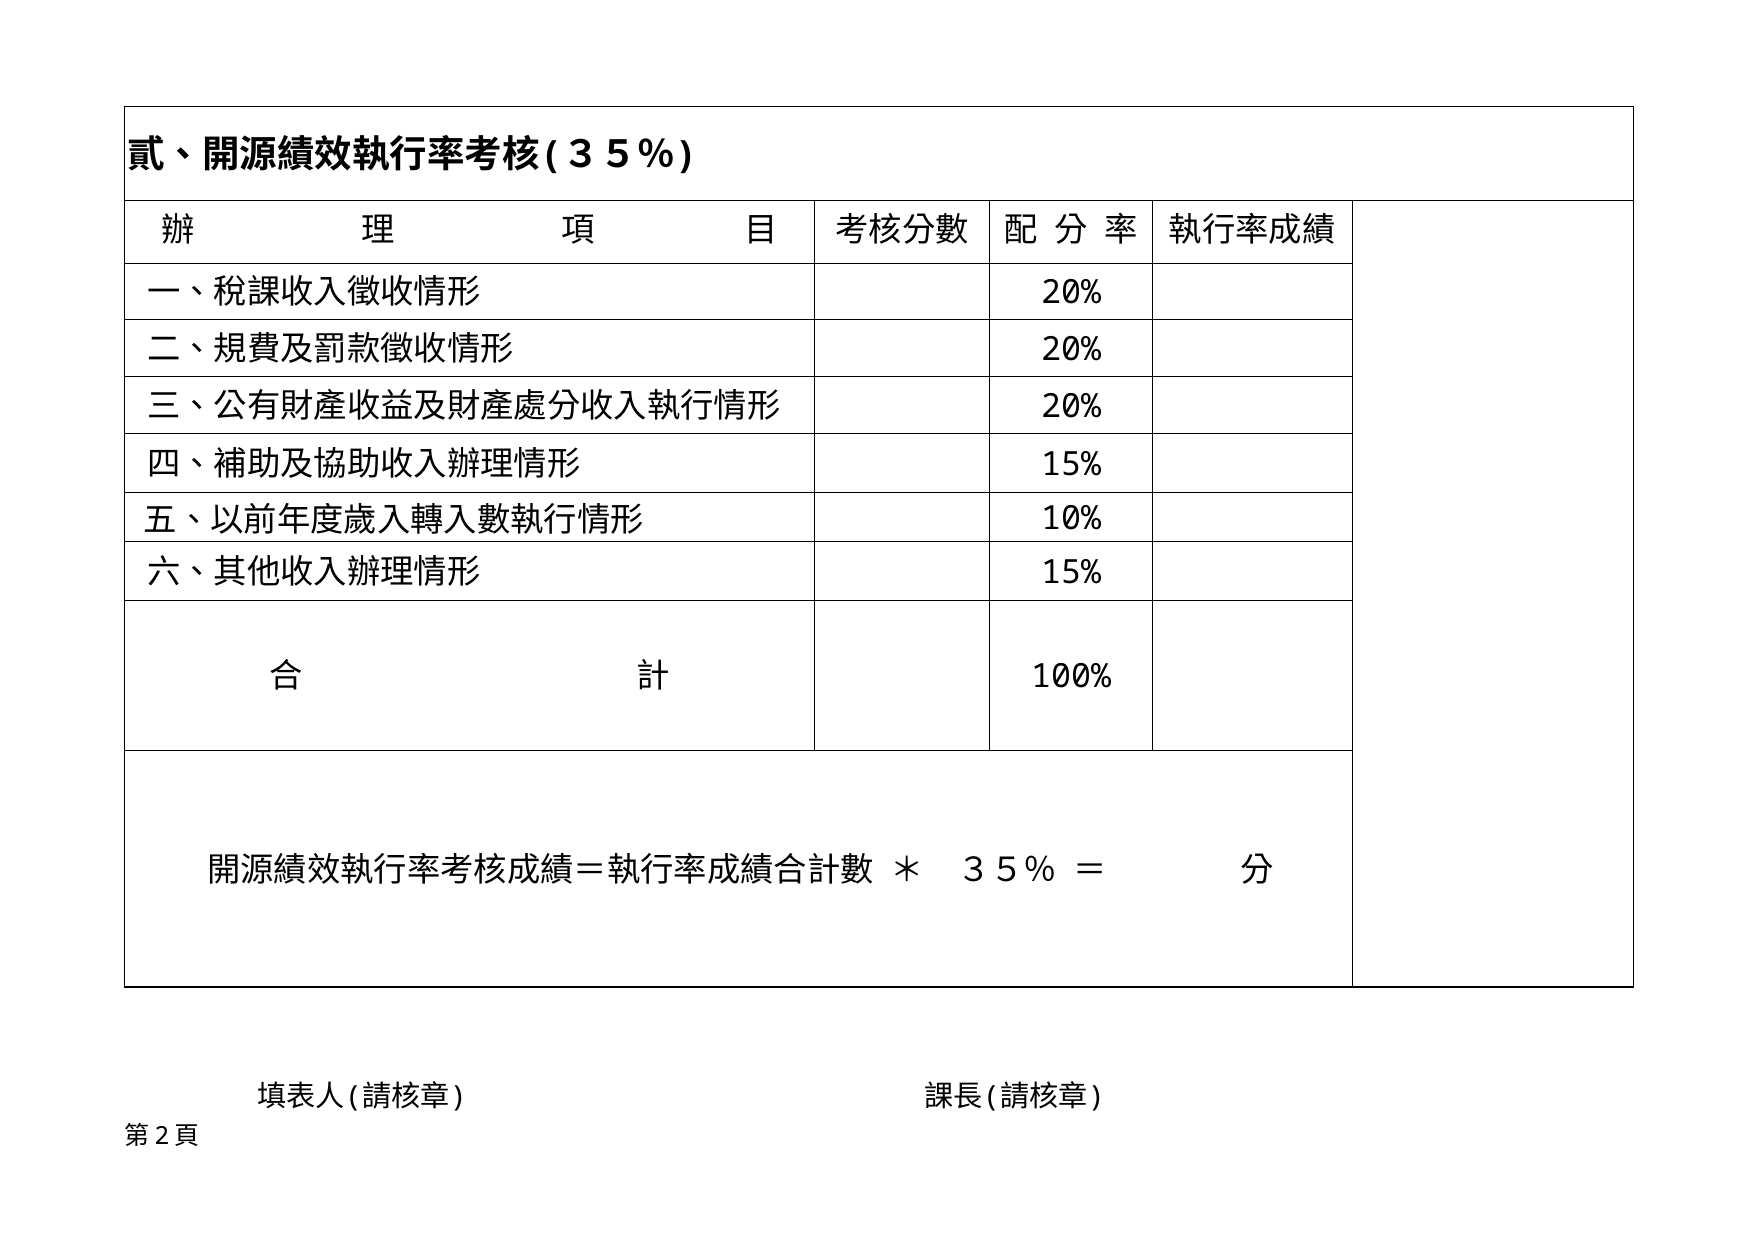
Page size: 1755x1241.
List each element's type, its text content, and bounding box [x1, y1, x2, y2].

table_cell 二、規費及罰款徵收情形 [125, 320, 814, 376]
table_cell 三、公有財產收益及財產處分收入執行情形 [125, 377, 814, 432]
table_cell [815, 542, 989, 600]
table_cell 20% [990, 320, 1152, 376]
table_cell 一、稅課收入徵收情形 [125, 264, 814, 319]
table_cell 開源績效執行率考核成績＝執行率成績合計數 ＊ ３５％ ＝ 分 [125, 751, 1352, 986]
table_cell [1153, 542, 1352, 600]
table_cell [1153, 264, 1352, 319]
table_cell 100% [990, 601, 1152, 750]
table_cell 執行率成績 [1153, 201, 1352, 263]
table_header 貳、開源績效執行率考核(３５％) [125, 107, 1352, 200]
table_cell 四、補助及協助收入辦理情形 [125, 434, 814, 492]
table_cell [815, 601, 989, 750]
table_cell 考核分數 [815, 201, 989, 263]
table_cell 20% [990, 264, 1152, 319]
table_cell [1153, 320, 1352, 376]
table_cell 15% [990, 434, 1152, 492]
table_cell [1153, 601, 1352, 750]
table_cell 合 計 [125, 601, 814, 750]
table_cell [815, 320, 989, 376]
table_cell 配 分 率 [990, 201, 1152, 263]
table_cell [815, 493, 989, 541]
table_cell 10% [990, 493, 1152, 541]
table_cell [1153, 493, 1352, 541]
table_cell [815, 434, 989, 492]
table_cell [815, 264, 989, 319]
table_cell 五、以前年度歲入轉入數執行情形 [125, 493, 814, 541]
table_header [1352, 107, 1633, 200]
table_cell 15% [990, 542, 1152, 600]
table_cell [1153, 377, 1352, 432]
table_cell 辦 理 項 目 [125, 201, 814, 263]
table_cell [1153, 434, 1352, 492]
table_cell 六、其他收入辦理情形 [125, 542, 814, 600]
table_cell 20% [990, 377, 1152, 432]
table_cell [815, 377, 989, 432]
table_cell [1353, 201, 1633, 986]
